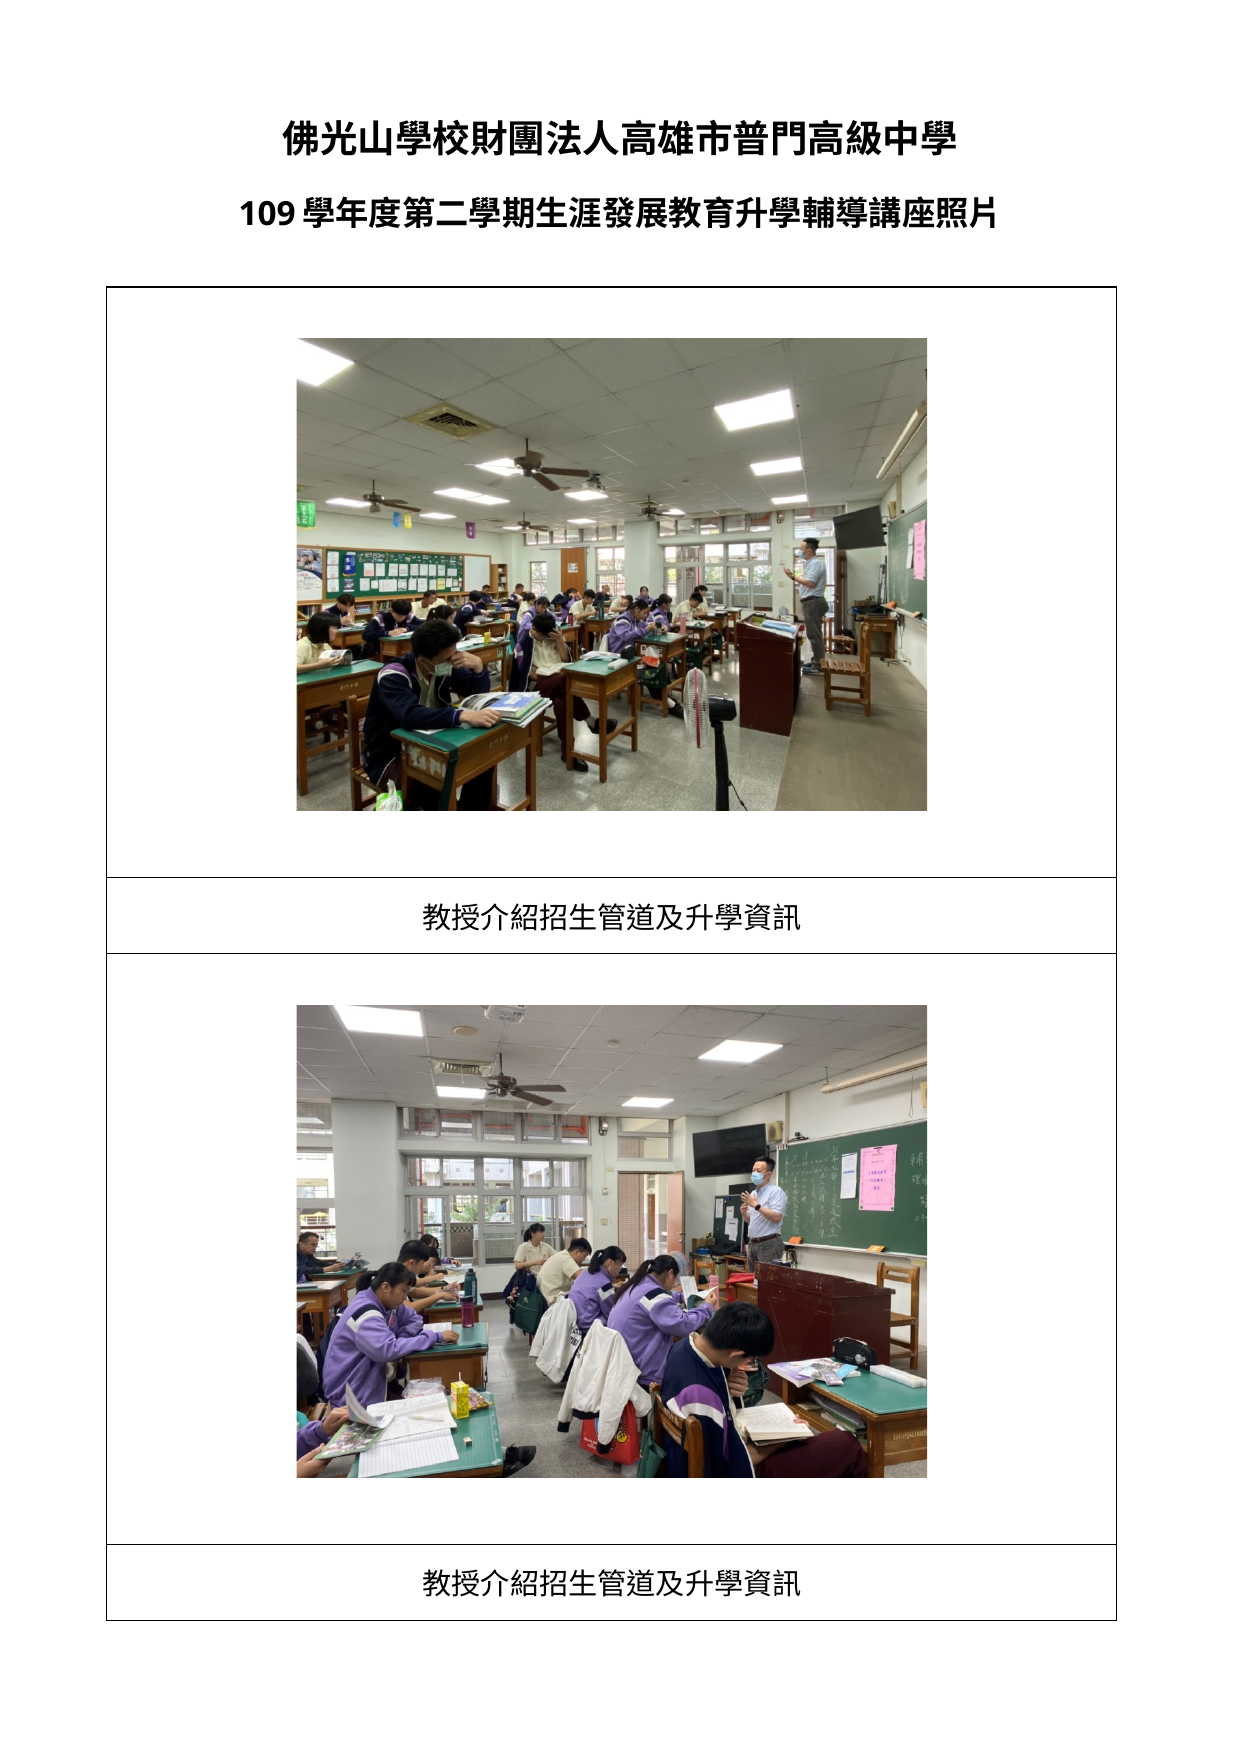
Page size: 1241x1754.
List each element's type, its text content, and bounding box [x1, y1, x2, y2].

table_cell [107, 954, 1116, 1543]
picture [296, 338, 928, 811]
table_header [107, 288, 1116, 877]
table_cell 教授介紹招生管道及升學資訊 [107, 878, 1116, 953]
text 佛光山學校財團法人高雄市普門高級中學 [118, 99, 1122, 174]
table_cell 教授介紹招生管道及升學資訊 [107, 1545, 1116, 1619]
picture [296, 1005, 928, 1478]
text 109學年度第二學期生涯發展教育升學輔導講座照片 [118, 174, 1122, 249]
